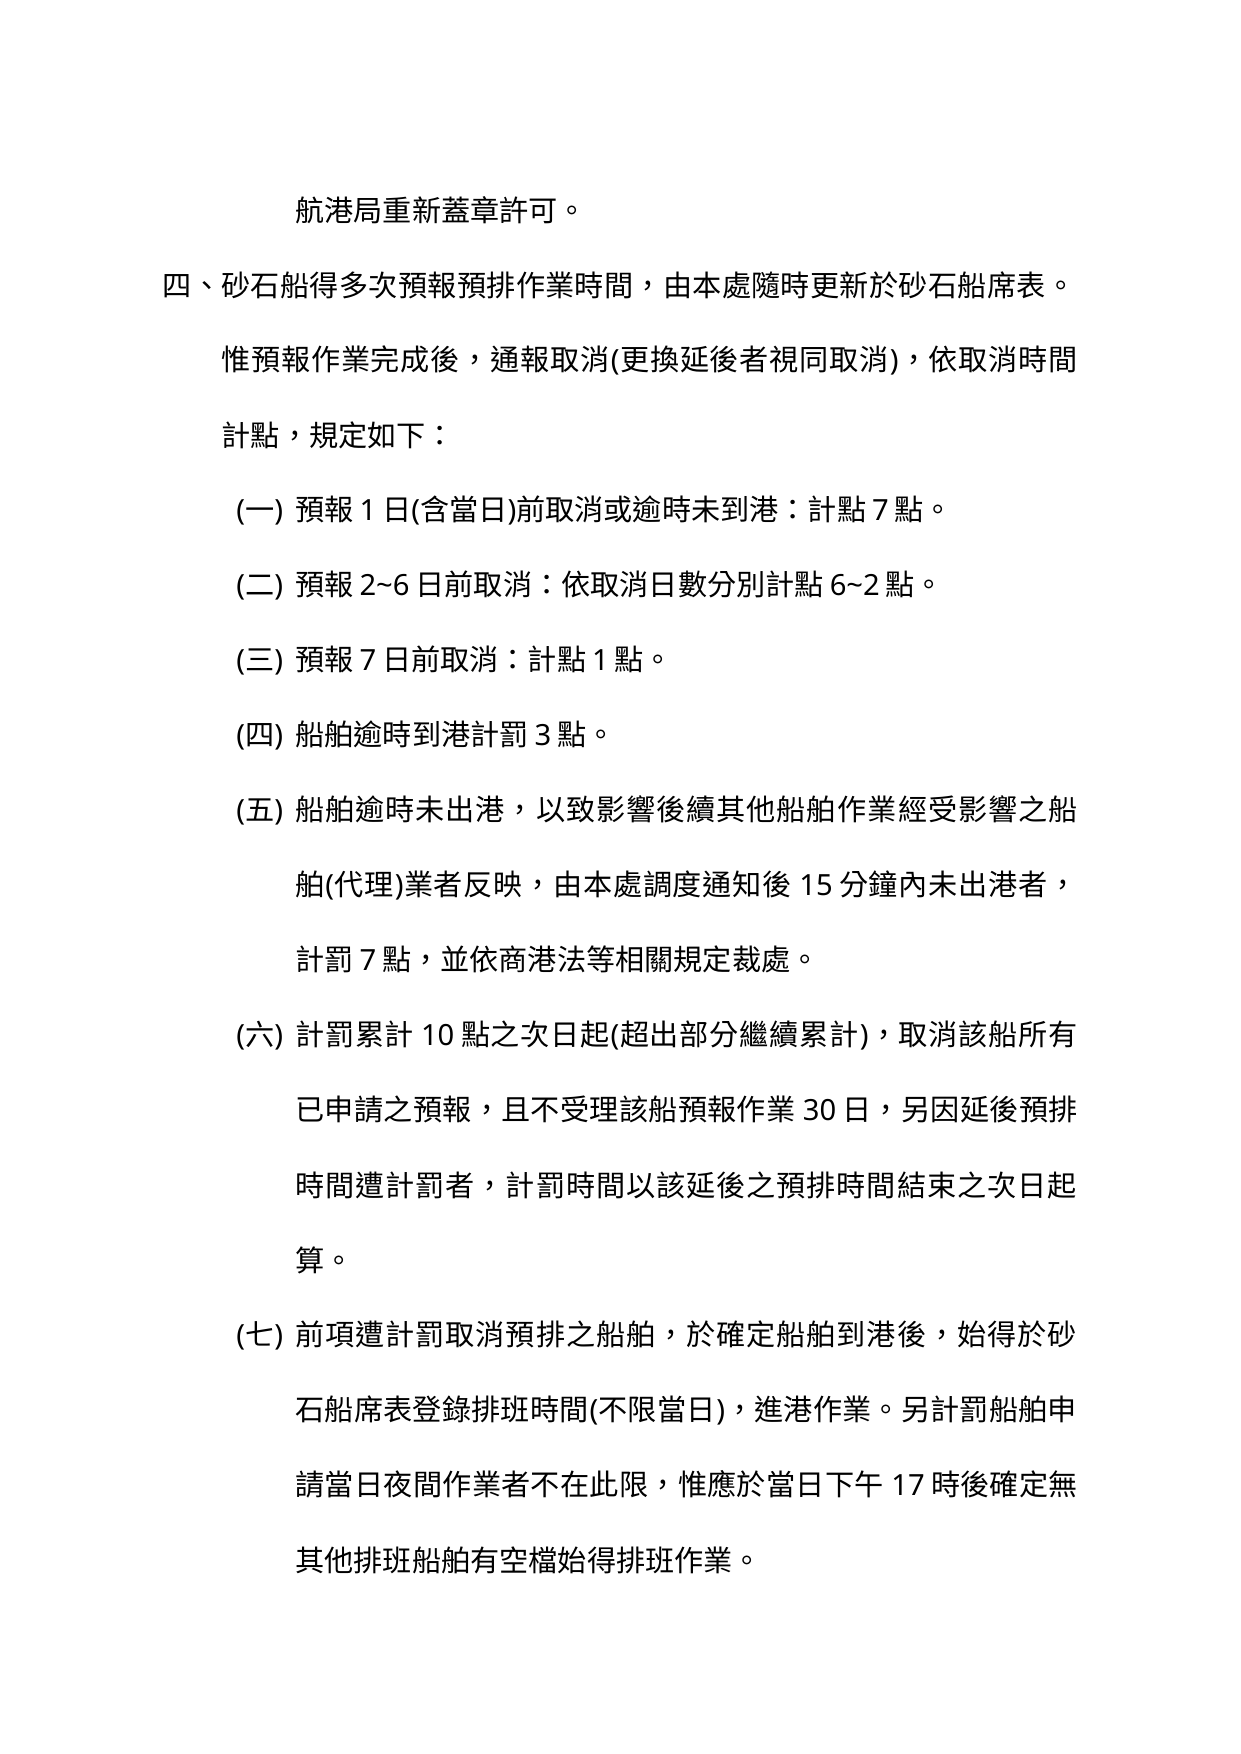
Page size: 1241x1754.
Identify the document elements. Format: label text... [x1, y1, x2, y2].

list 計罰累計10點之次日起(超出部分繼續累計)，取消該船所有已申請之預報，且不受理該船預報作業30日，另因延後預排時間遭計罰者，計罰時間以該延後之預排時間結束之次日起算。 [236, 989, 1078, 1289]
list 船舶逾時未出港，以致影響後續其他船舶作業經受影響之船舶(代理)業者反映，由本處調度通知後15分鐘內未出港者，計罰7點，並依商港法等相關規定裁處。 [236, 764, 1078, 989]
list 航港局重新蓋章許可。 [236, 164, 1078, 239]
list 前項遭計罰取消預排之船舶，於確定船舶到港後，始得於砂石船席表登錄排班時間(不限當日)，進港作業。另計罰船舶申請當日夜間作業者不在此限，惟應於當日下午17時後確定無其他排班船舶有空檔始得排班作業。 [236, 1289, 1078, 1589]
list 預報7日前取消：計點1點。 [236, 614, 1078, 689]
list 船舶逾時到港計罰3點。 [236, 689, 1078, 764]
list 預報1日(含當日)前取消或逾時未到港：計點7點。 [236, 464, 1078, 539]
list 預報2~6日前取消：依取消日數分別計點6~2點。 [236, 539, 1078, 614]
text 四、砂石船得多次預報預排作業時間，由本處隨時更新於砂石船席表。惟預報作業完成後，通報取消(更換延後者視同取消)，依取消時間計點，規定如下： [162, 239, 1078, 464]
